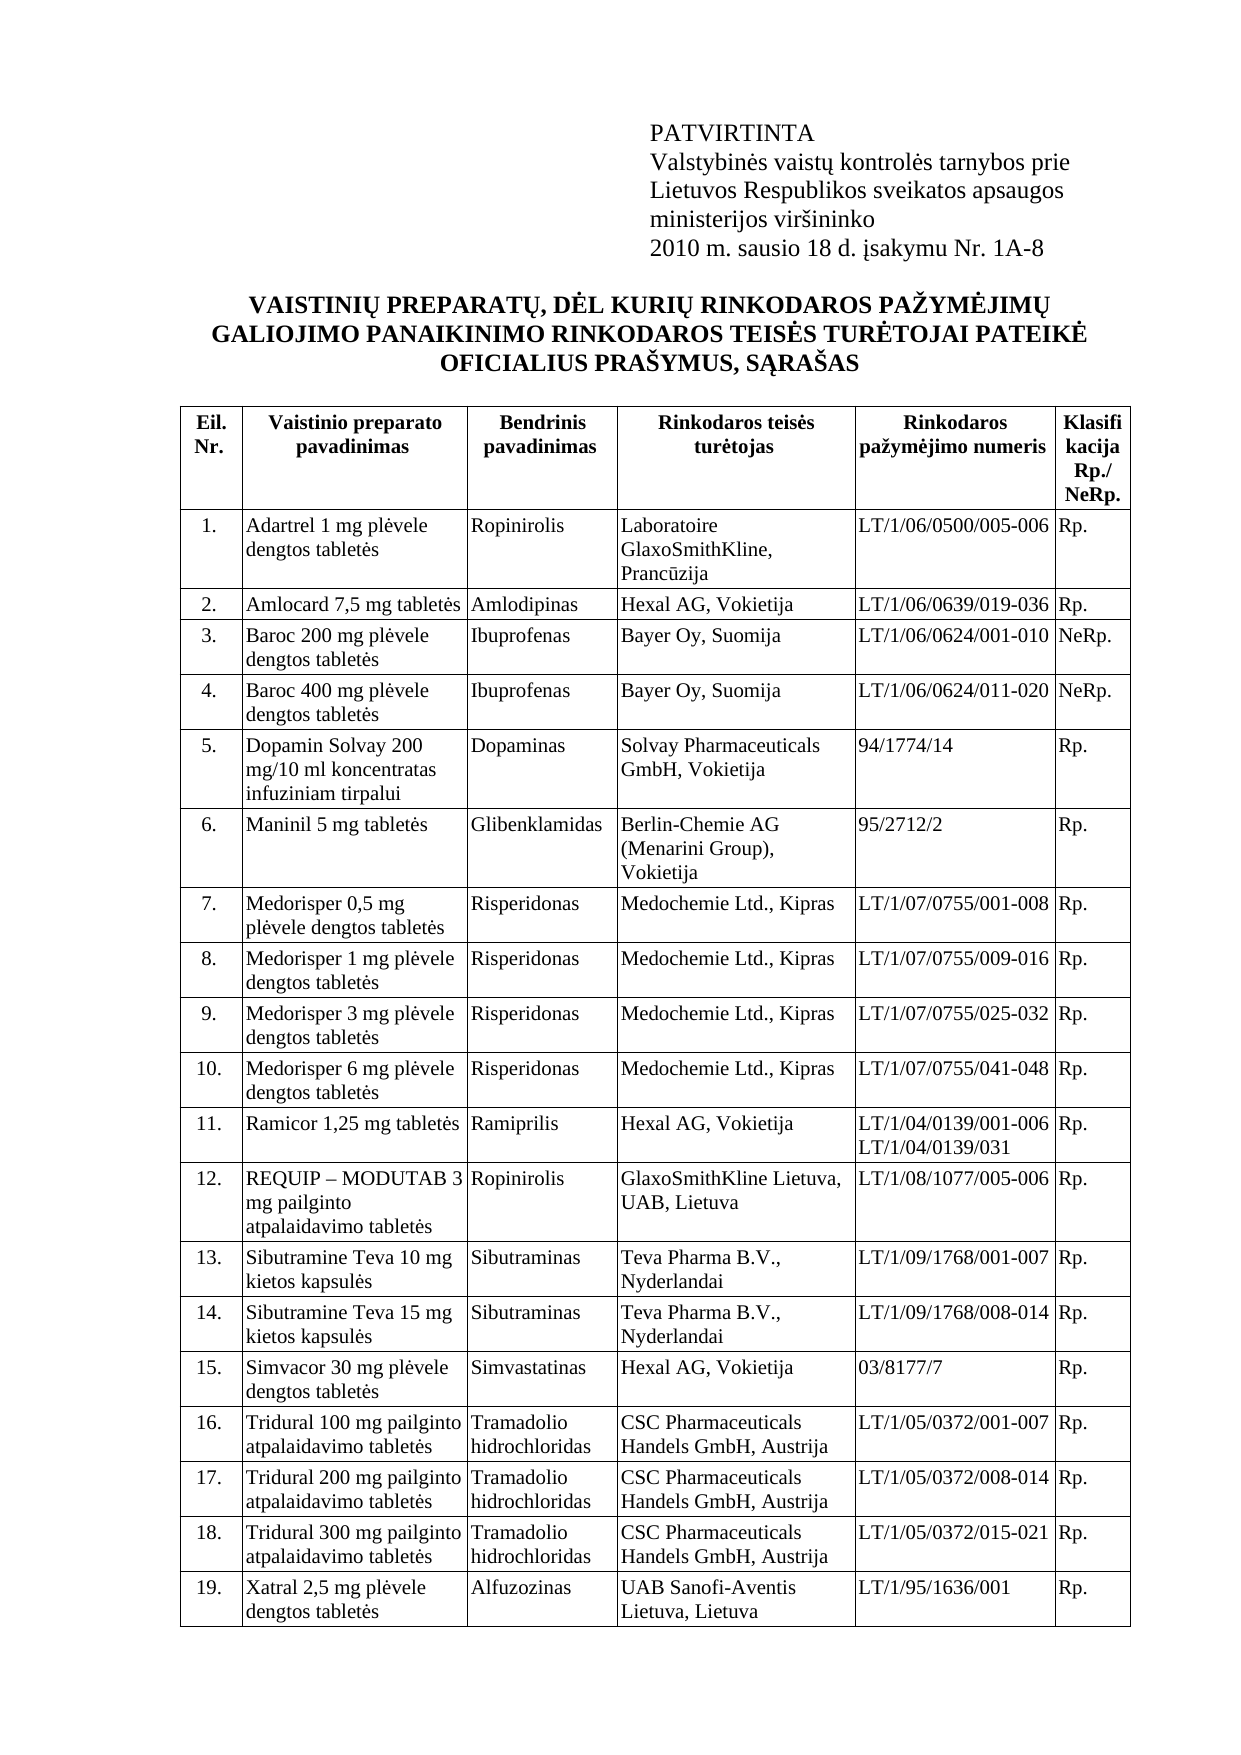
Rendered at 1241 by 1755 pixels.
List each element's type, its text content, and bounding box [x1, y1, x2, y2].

table_cell 94/1774/14 [856, 730, 1055, 808]
table_cell REQUIP – MODUTAB 3 mg pailginto atpalaidavimo tabletės [243, 1163, 467, 1241]
table_cell Adartrel 1 mg plėvele dengtos tabletės [243, 510, 467, 588]
table_cell LT/1/04/0139/001-006 LT/1/04/0139/031 [856, 1108, 1055, 1162]
table_cell Risperidonas [468, 998, 617, 1052]
table_header Vaistinio preparato pavadinimas [243, 407, 467, 509]
table_cell NeRp. [1056, 675, 1130, 729]
table_cell LT/1/05/0372/015-021 [856, 1517, 1055, 1571]
table_cell LT/1/09/1768/008-014 [856, 1297, 1055, 1351]
text 2010 m. sausio 18 d. įsakymu Nr. 1A-8 [649, 233, 1122, 262]
table_cell Baroc 400 mg plėvele dengtos tabletės [243, 675, 467, 729]
table_header Rinkodaros teisės turėtojas [618, 407, 855, 509]
table_cell 10. [181, 1053, 242, 1107]
table_cell 6. [181, 809, 242, 887]
table_cell 1. [181, 510, 242, 588]
table_cell Ropinirolis [468, 1163, 617, 1241]
table_cell Medorisper 6 mg plėvele dengtos tabletės [243, 1053, 467, 1107]
table_cell Ropinirolis [468, 510, 617, 588]
table_cell Rp. [1056, 1352, 1130, 1406]
table_cell LT/1/08/1077/005-006 [856, 1163, 1055, 1241]
table_cell Rp. [1056, 1407, 1130, 1461]
table_cell LT/1/05/0372/008-014 [856, 1462, 1055, 1516]
table_cell Ibuprofenas [468, 675, 617, 729]
table_header Eil. Nr. [181, 407, 242, 509]
table_cell Rp. [1056, 888, 1130, 942]
table_cell Maninil 5 mg tabletės [243, 809, 467, 887]
table_cell Teva Pharma B.V., Nyderlandai [618, 1297, 855, 1351]
table_cell 17. [181, 1462, 242, 1516]
table_cell Ramicor 1,25 mg tabletės [243, 1108, 467, 1162]
table_cell 7. [181, 888, 242, 942]
table_cell Tramadolio hidrochloridas [468, 1462, 617, 1516]
table_cell CSC Pharmaceuticals Handels GmbH, Austrija [618, 1517, 855, 1571]
table_cell Xatral 2,5 mg plėvele dengtos tabletės [243, 1572, 467, 1626]
table_cell LT/1/06/0639/019-036 [856, 589, 1055, 619]
table_cell Hexal AG, Vokietija [618, 1108, 855, 1162]
table_cell Simvastatinas [468, 1352, 617, 1406]
table_cell Bayer Oy, Suomija [618, 675, 855, 729]
table_cell Simvacor 30 mg plėvele dengtos tabletės [243, 1352, 467, 1406]
table_cell Tridural 200 mg pailginto atpalaidavimo tabletės [243, 1462, 467, 1516]
table_cell Hexal AG, Vokietija [618, 1352, 855, 1406]
table_cell LT/1/05/0372/001-007 [856, 1407, 1055, 1461]
table_cell 15. [181, 1352, 242, 1406]
table_cell Medochemie Ltd., Kipras [618, 998, 855, 1052]
table_cell Amlodipinas [468, 589, 617, 619]
table_cell 19. [181, 1572, 242, 1626]
table_cell Medochemie Ltd., Kipras [618, 943, 855, 997]
table_cell 3. [181, 620, 242, 674]
table_cell Glibenklamidas [468, 809, 617, 887]
table_cell Dopaminas [468, 730, 617, 808]
table_cell 5. [181, 730, 242, 808]
table_cell 12. [181, 1163, 242, 1241]
table_cell UAB Sanofi-Aventis Lietuva, Lietuva [618, 1572, 855, 1626]
table_cell LT/1/95/1636/001 [856, 1572, 1055, 1626]
table_cell Sibutraminas [468, 1297, 617, 1351]
text Lietuvos Respublikos sveikatos apsaugos [649, 176, 1122, 204]
table_cell NeRp. [1056, 620, 1130, 674]
table_cell CSC Pharmaceuticals Handels GmbH, Austrija [618, 1462, 855, 1516]
table_cell LT/1/06/0624/001-010 [856, 620, 1055, 674]
table_cell Rp. [1056, 809, 1130, 887]
table_header Rinkodaros pažymėjimo numeris [856, 407, 1055, 509]
table_cell Rp. [1056, 1517, 1130, 1571]
table_cell Tramadolio hidrochloridas [468, 1407, 617, 1461]
table_cell 16. [181, 1407, 242, 1461]
table_cell LT/1/06/0500/005-006 [856, 510, 1055, 588]
table_cell Medochemie Ltd., Kipras [618, 1053, 855, 1107]
table_cell 18. [181, 1517, 242, 1571]
text PATVIRTINTA [649, 118, 1122, 147]
table_cell Baroc 200 mg plėvele dengtos tabletės [243, 620, 467, 674]
table_cell Solvay Pharmaceuticals GmbH, Vokietija [618, 730, 855, 808]
table_header Klasifikacija Rp./ NeRp. [1056, 407, 1130, 509]
text Valstybinės vaistų kontrolės tarnybos prie [649, 147, 1122, 176]
table_cell LT/1/09/1768/001-007 [856, 1242, 1055, 1296]
table_cell Berlin-Chemie AG (Menarini Group), Vokietija [618, 809, 855, 887]
table_cell Risperidonas [468, 943, 617, 997]
table_cell Rp. [1056, 1053, 1130, 1107]
table_cell Alfuzozinas [468, 1572, 617, 1626]
table_cell Tridural 100 mg pailginto atpalaidavimo tabletės [243, 1407, 467, 1461]
table_cell Laboratoire GlaxoSmithKline, Prancūzija [618, 510, 855, 588]
table_cell LT/1/07/0755/009-016 [856, 943, 1055, 997]
table_cell Rp. [1056, 943, 1130, 997]
table_cell Rp. [1056, 998, 1130, 1052]
table_cell GlaxoSmithKline Lietuva, UAB, Lietuva [618, 1163, 855, 1241]
table_cell Medorisper 1 mg plėvele dengtos tabletės [243, 943, 467, 997]
table_cell 4. [181, 675, 242, 729]
table_cell Bayer Oy, Suomija [618, 620, 855, 674]
table_cell 11. [181, 1108, 242, 1162]
table_cell 8. [181, 943, 242, 997]
table_cell LT/1/07/0755/001-008 [856, 888, 1055, 942]
table_cell Tridural 300 mg pailginto atpalaidavimo tabletės [243, 1517, 467, 1571]
table_cell Dopamin Solvay 200 mg/10 ml koncentratas infuziniam tirpalui [243, 730, 467, 808]
table_cell Medorisper 0,5 mg plėvele dengtos tabletės [243, 888, 467, 942]
table_cell Sibutramine Teva 15 mg kietos kapsulės [243, 1297, 467, 1351]
text ministerijos viršininko [649, 204, 1122, 233]
table_cell LT/1/07/0755/041-048 [856, 1053, 1055, 1107]
table_cell Sibutraminas [468, 1242, 617, 1296]
table_header Bendrinis pavadinimas [468, 407, 617, 509]
table_cell LT/1/07/0755/025-032 [856, 998, 1055, 1052]
table_cell Tramadolio hidrochloridas [468, 1517, 617, 1571]
table_cell Rp. [1056, 730, 1130, 808]
table_cell Medorisper 3 mg plėvele dengtos tabletės [243, 998, 467, 1052]
table_cell Rp. [1056, 510, 1130, 588]
table_cell 03/8177/7 [856, 1352, 1055, 1406]
table_cell Sibutramine Teva 10 mg kietos kapsulės [243, 1242, 467, 1296]
table_cell Medochemie Ltd., Kipras [618, 888, 855, 942]
table_cell 2. [181, 589, 242, 619]
table_cell Rp. [1056, 1108, 1130, 1162]
table_cell Rp. [1056, 1242, 1130, 1296]
table_cell 13. [181, 1242, 242, 1296]
text Vaistinių preparatų, dėl kurių rinkodaros pažymėjimų galiojimo panaikinimo rinkodaros teisės turėtojai pateikė oficialius prašymus, sąrašas [177, 291, 1122, 377]
table_cell Rp. [1056, 1297, 1130, 1351]
table_cell Risperidonas [468, 1053, 617, 1107]
table_cell Rp. [1056, 1572, 1130, 1626]
table_cell 95/2712/2 [856, 809, 1055, 887]
table_cell Hexal AG, Vokietija [618, 589, 855, 619]
table_cell 9. [181, 998, 242, 1052]
table_cell Rp. [1056, 1462, 1130, 1516]
table_cell Risperidonas [468, 888, 617, 942]
table_cell Teva Pharma B.V., Nyderlandai [618, 1242, 855, 1296]
table_cell Rp. [1056, 589, 1130, 619]
table_cell Rp. [1056, 1163, 1130, 1241]
table_cell 14. [181, 1297, 242, 1351]
table_cell CSC Pharmaceuticals Handels GmbH, Austrija [618, 1407, 855, 1461]
table_cell LT/1/06/0624/011-020 [856, 675, 1055, 729]
table_cell Ramiprilis [468, 1108, 617, 1162]
table_cell Amlocard 7,5 mg tabletės [243, 589, 467, 619]
table_cell Ibuprofenas [468, 620, 617, 674]
